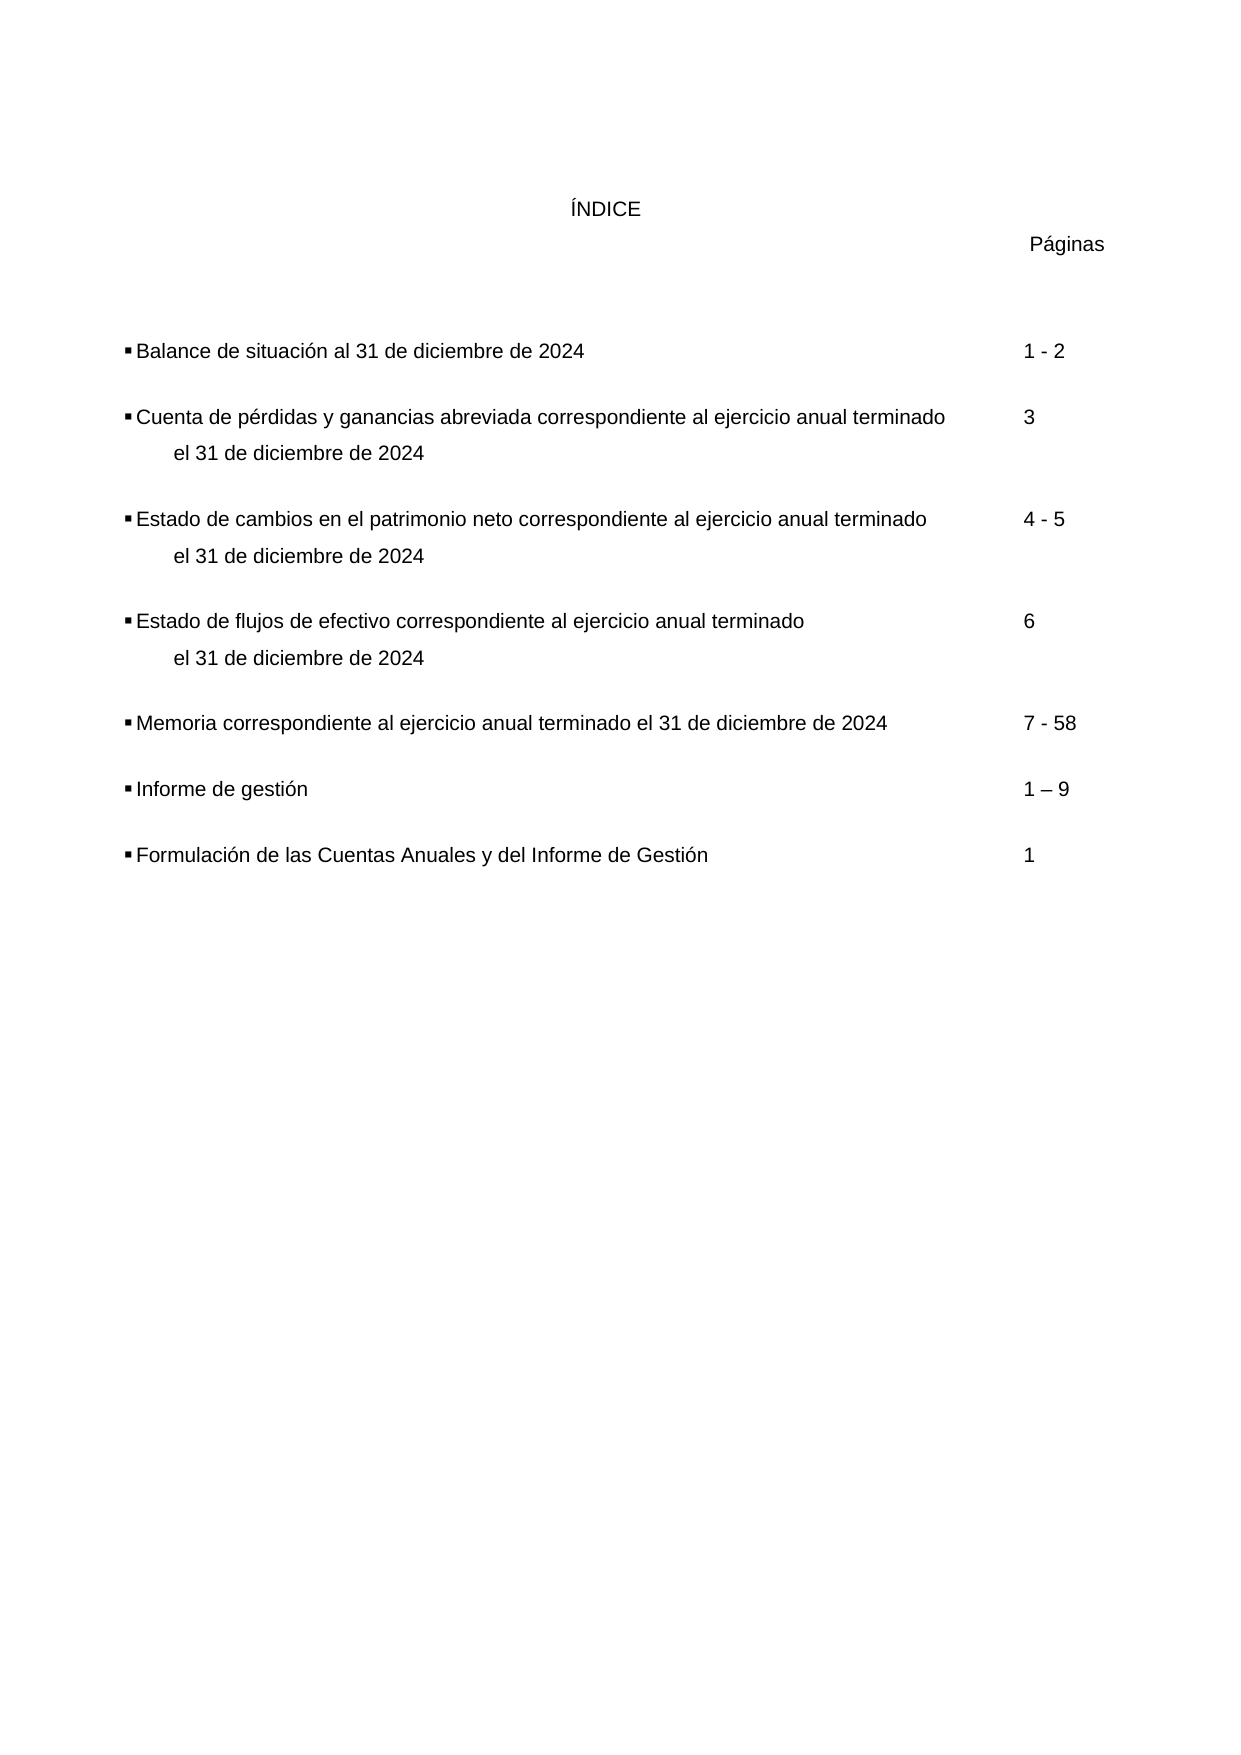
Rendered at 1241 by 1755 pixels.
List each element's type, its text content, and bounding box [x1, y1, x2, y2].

list Memoria correspondiente al ejercicio anual terminado el 31 de diciembre de 2024 7 - 58 [123, 711, 1240, 735]
list Formulación de las Cuentas Anuales y del Informe de Gestión 1 [123, 843, 1104, 867]
text ÍNDICE [111, 197, 1104, 221]
list Balance de situación al 31 de diciembre de 2024 1 - 2 [123, 339, 1104, 363]
text Páginas [111, 232, 1104, 256]
list Cuenta de pérdidas y ganancias abreviada correspondiente al ejercicio anual terminado 3 [123, 405, 1104, 429]
list Informe de gestión 1 – 9 [123, 777, 1124, 801]
text el 31 de diciembre de 2024 [123, 646, 1104, 669]
list Estado de flujos de efectivo correspondiente al ejercicio anual terminado 6 [123, 609, 1104, 633]
list Estado de cambios en el patrimonio neto correspondiente al ejercicio anual terminado 4 - 5 [123, 507, 1124, 531]
text el 31 de diciembre de 2024 [123, 441, 1104, 465]
text el 31 de diciembre de 2024 [123, 543, 1104, 567]
